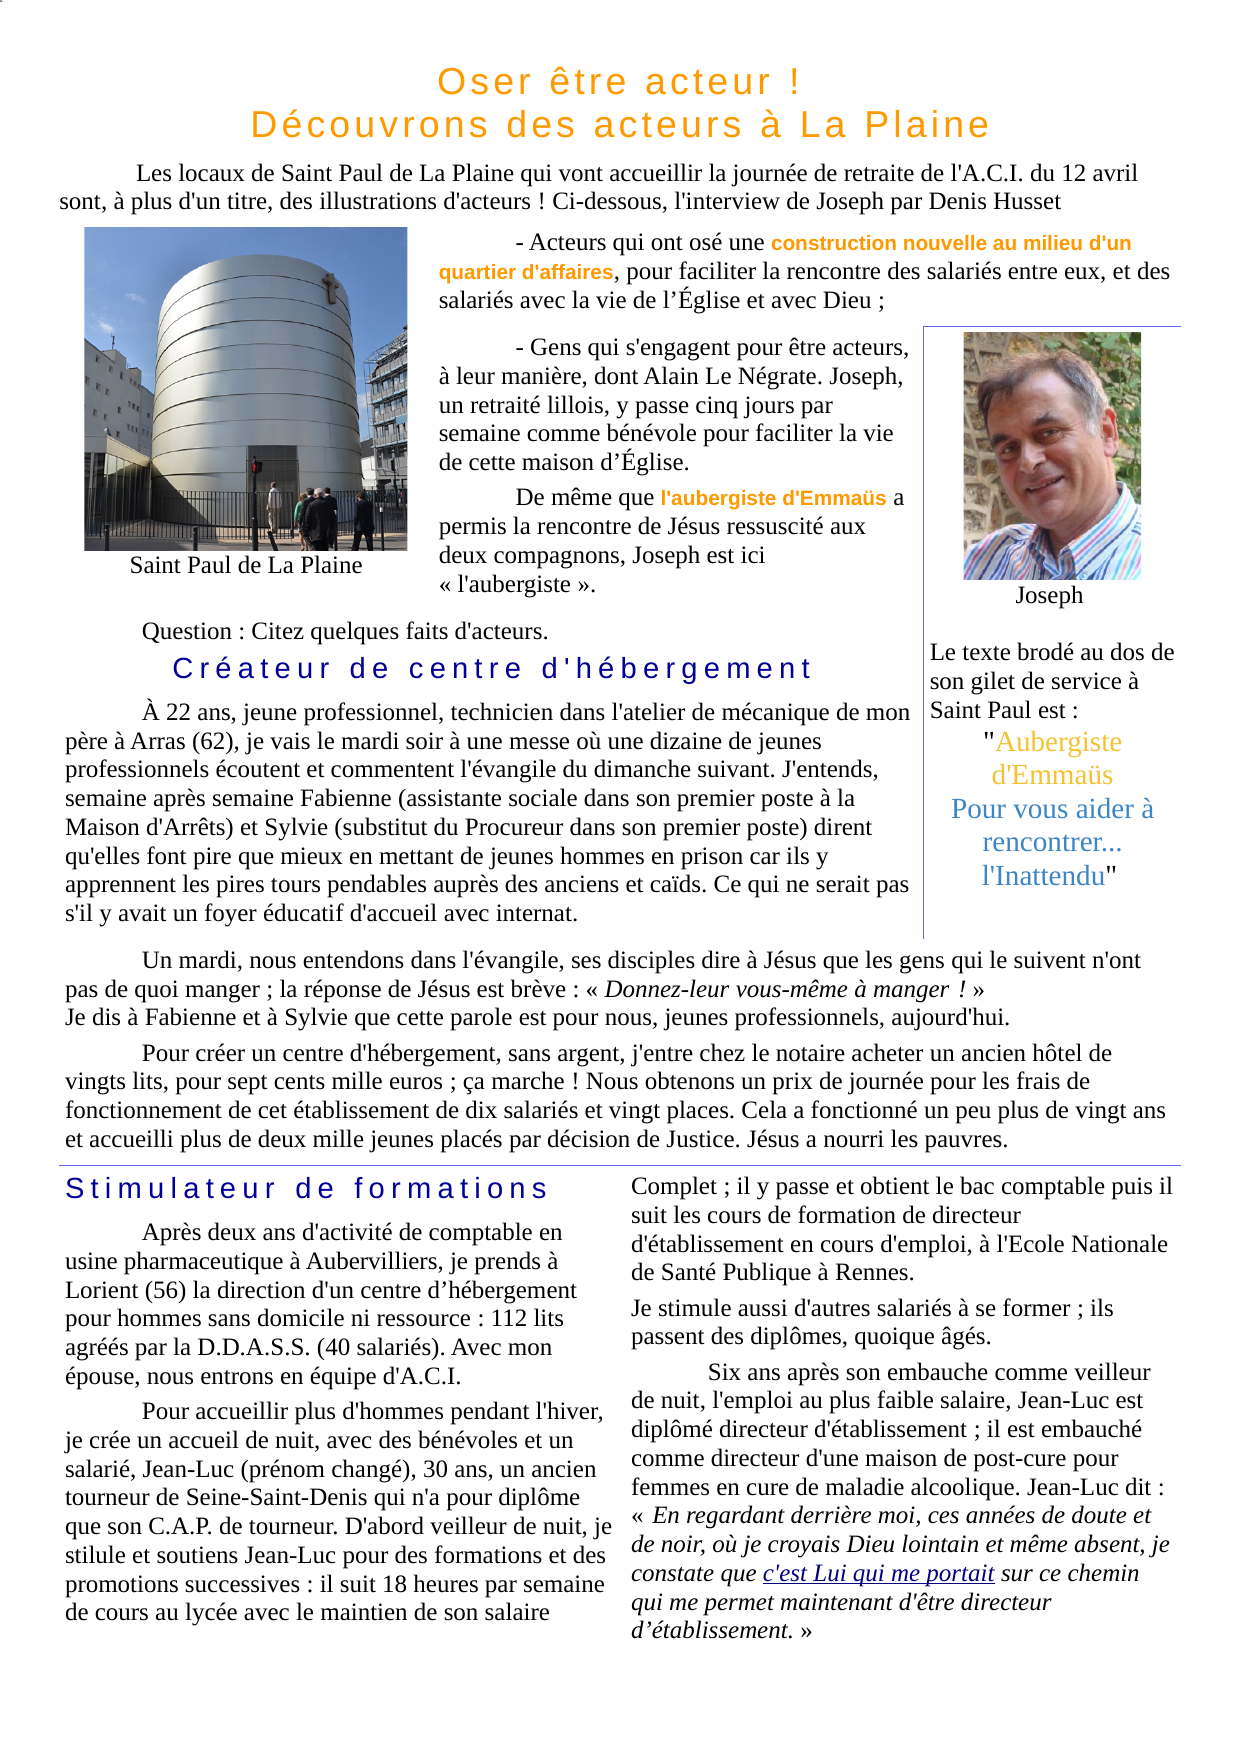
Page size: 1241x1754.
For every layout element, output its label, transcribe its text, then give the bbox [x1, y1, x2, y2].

table_cell Un mardi, nous entendons dans l'évangile, ses disciples dire à Jésus que les gens qui le suivent n'ont pas de quoi manger ; la réponse de Jésus est brève : « Donnez-leur vous-même à manger ! » Je dis à Fabienne et à Sylvie que cette parole est pour nous, jeunes professionnels, aujourd'hui. Pour créer un centre d'hébergement, sans argent, j'entre chez le notaire acheter un ancien hôtel de vingts lits, pour sept cents mille euros ; ça marche ! Nous obtenons un prix de journée pour les frais de fonctionnement de cet établissement de dix salariés et vingt places. Cela a fonctionné un peu plus de vingt ans et accueilli plus de deux mille jeunes placés par décision de Justice. Jésus a nourri les pauvres. [59, 939, 1181, 1165]
table_cell Joseph Le texte brodé au dos de son gilet de service à Saint Paul est : "Aubergiste d'Emmaüs Pour vous aider à rencontrer... l'Inattendu" [924, 327, 1181, 939]
subtitle Oser être acteur ! Découvrons des acteurs à La Plaine [59, 59, 1181, 145]
picture [963, 332, 1142, 580]
text Les locaux de Saint Paul de La Plaine qui vont accueillir la journée de retraite de l'A.C.I. du 12 avril sont, à plus d'un titre, des illustrations d'acteurs ! Ci-dessous, l'interview de Joseph par Denis Husset [59, 158, 1181, 215]
table_header [59, 222, 433, 227]
table_cell Complet ; il y passe et obtient le bac comptable puis il suit les cours de formation de directeur d'établissement en cours d'emploi, à l'Ecole Nationale de Santé Publique à Rennes. Je stimule aussi d'autres salariés à se former ; ils passent des diplômes, quoique âgés. Six ans après son embauche comme veilleur de nuit, l'emploi au plus faible salaire, Jean-Luc est diplômé directeur d'établissement ; il est embauché comme directeur d'une maison de post-cure pour femmes en cure de maladie alcoolique. Jean-Luc dit : « En regardant derrière moi, ces années de doute et de noir, où je croyais Dieu lointain et même absent, je constate que c'est Lui qui me portait sur ce chemin qui me permet maintenant d'être directeur d’établissement. » [625, 1166, 1181, 1656]
table_header Saint Paul de La Plaine [59, 228, 433, 609]
picture [84, 227, 408, 551]
table_header - Acteurs qui ont osé une construction nouvelle au milieu d'un quartier d'affaires, pour faciliter la rencontre des salariés entre eux, et des salariés avec la vie de l’Église et avec Dieu ; [433, 222, 1181, 326]
table_cell - Gens qui s'engagent pour être acteurs, à leur manière, dont Alain Le Négrate. Joseph, un retraité lillois, y passe cinq jours par semaine comme bénévole pour faciliter la vie de cette maison d’Église. De même que l'aubergiste d'Emmaüs a permis la rencontre de Jésus ressuscité aux deux compagnons, Joseph est ici « l'aubergiste ». [433, 326, 923, 609]
table_cell Question : Citez quelques faits d'acteurs. Créateur de centre d'hébergement À 22 ans, jeune professionnel, technicien dans l'atelier de mécanique de mon père à Arras (62), je vais le mardi soir à une messe où une dizaine de jeunes professionnels écoutent et commentent l'évangile du dimanche suivant. J'entends, semaine après semaine Fabienne (assistante sociale dans son premier poste à la Maison d'Arrêts) et Sylvie (substitut du Procureur dans son premier poste) dirent qu'elles font pire que mieux en mettant de jeunes hommes en prison car ils y apprennent les pires tours pendables auprès des anciens et caïds. Ce qui ne serait pas s'il y avait un foyer éducatif d'accueil avec internat. [59, 610, 923, 939]
table_cell Stimulateur de formations Après deux ans d'activité de comptable en usine pharmaceutique à Aubervilliers, je prends à Lorient (56) la direction d'un centre d’hébergement pour hommes sans domicile ni ressource : 112 lits agréés par la D.D.A.S.S. (40 salariés). Avec mon épouse, nous entrons en équipe d'A.C.I. Pour accueillir plus d'hommes pendant l'hiver, je crée un accueil de nuit, avec des bénévoles et un salarié, Jean-Luc (prénom changé), 30 ans, un ancien tourneur de Seine-Saint-Denis qui n'a pour diplôme que son C.A.P. de tourneur. D'abord veilleur de nuit, je stilule et soutiens Jean-Luc pour des formations et des promotions successives : il suit 18 heures par semaine de cours au lycée avec le maintien de son salaire [59, 1166, 625, 1656]
